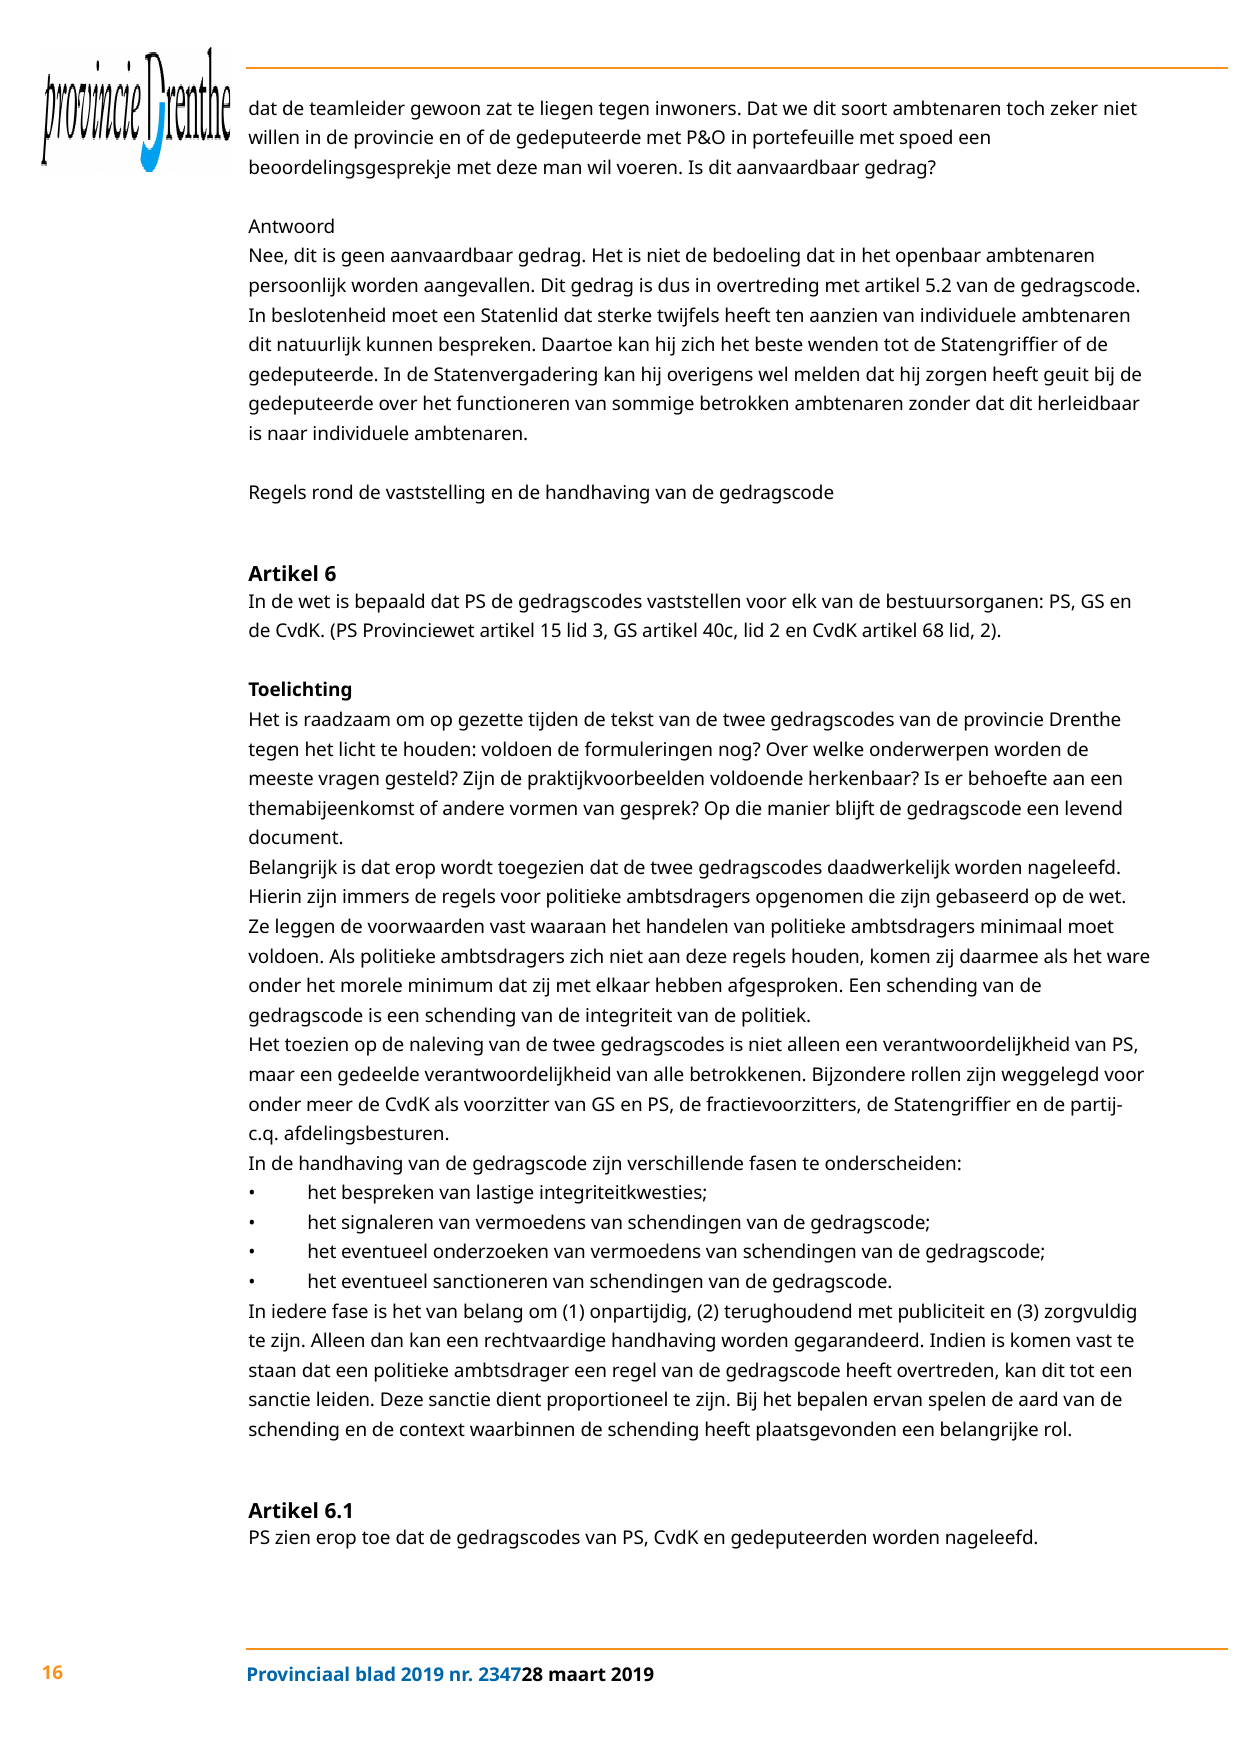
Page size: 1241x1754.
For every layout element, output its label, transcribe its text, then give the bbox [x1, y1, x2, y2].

text In iedere fase is het van belang om (1) onpartijdig, (2) terughoudend met publiciteit en (3) zorgvuldig te zijn. Alleen dan kan een rechtvaardige handhaving worden gegarandeerd. Indien is komen vast te staan dat een politieke ambtsdrager een regel van de gedragscode heeft overtreden, kan dit tot een sanctie leiden. Deze sanctie dient proportioneel te zijn. Bij het bepalen ervan spelen de aard van de schending en de context waarbinnen de schending heeft plaatsgevonden een belangrijke rol. [248, 1298, 1152, 1442]
text Het is raadzaam om op gezette tijden de tekst van de twee gedragscodes van de provincie Drenthe tegen het licht te houden: voldoen de formuleringen nog? Over welke onderwerpen worden de meeste vragen gesteld? Zijn de praktijkvoorbeelden voldoende herkenbaar? Is er behoefte aan een themabijeenkomst of andere vormen van gesprek? Op die manier blijft de gedragscode een levend document. [248, 706, 1152, 850]
list het eventueel onderzoeken van vermoedens van schendingen van de gedragscode; [248, 1239, 1152, 1264]
text Antwoord [248, 213, 1152, 239]
picture [41, 47, 231, 172]
text Het toezien op de naleving van de twee gedragscodes is niet alleen een verantwoordelijkheid van PS, maar een gedeelde verantwoordelijkheid van alle betrokkenen. Bijzondere rollen zijn weggelegd voor onder meer de CvdK als voorzitter van GS en PS, de fractievoorzitters, de Statengriffier en de partij- c.q. afdelingsbesturen. [248, 1032, 1152, 1146]
list het eventueel sanctioneren van schendingen van de gedragscode. [248, 1268, 1152, 1294]
text PS zien erop toe dat de gedragscodes van PS, CvdK en gedeputeerden worden nageleefd. [248, 1524, 1152, 1550]
text dat de teamleider gewoon zat te liegen tegen inwoners. Dat we dit soort ambtenaren toch zeker niet willen in de provincie en of de gedeputeerde met P&O in portefeuille met spoed een beoordelingsgesprekje met deze man wil voeren. Is dit aanvaardbaar gedrag? [248, 95, 1152, 180]
text Belangrijk is dat erop wordt toegezien dat de twee gedragscodes daadwerkelijk worden nageleefd. Hierin zijn immers de regels voor politieke ambtsdragers opgenomen die zijn gebaseerd op de wet. Ze leggen de voorwaarden vast waaraan het handelen van politieke ambtsdragers minimaal moet voldoen. Als politieke ambtsdragers zich niet aan deze regels houden, komen zij daarmee als het ware onder het morele minimum dat zij met elkaar hebben afgesproken. Een schending van de gedragscode is een schending van de integriteit van de politiek. [248, 854, 1152, 1028]
text In de handhaving van de gedragscode zijn verschillende fasen te onderscheiden: [248, 1150, 1152, 1176]
text Nee, dit is geen aanvaardbaar gedrag. Het is niet de bedoeling dat in het openbaar ambtenaren persoonlijk worden aangevallen. Dit gedrag is dus in overtreding met artikel 5.2 van de gedragscode. In beslotenheid moet een Statenlid dat sterke twijfels heeft ten aanzien van individuele ambtenaren dit natuurlijk kunnen bespreken. Daartoe kan hij zich het beste wenden tot de Statengriffier of de gedeputeerde. In de Statenvergadering kan hij overigens wel melden dat hij zorgen heeft geuit bij de gedeputeerde over het functioneren van sommige betrokken ambtenaren zonder dat dit herleidbaar is naar individuele ambtenaren. [248, 243, 1152, 446]
text Toelichting [248, 677, 1152, 702]
list het signaleren van vermoedens van schendingen van de gedragscode; [248, 1209, 1152, 1235]
text Regels rond de vaststelling en de handhaving van de gedragscode [248, 479, 1152, 505]
text In de wet is bepaald dat PS de gedragscodes vaststellen voor elk van de bestuursorganen: PS, GS en de CvdK. (PS Provinciewet artikel 15 lid 3, GS artikel 40c, lid 2 en CvdK artikel 68 lid, 2). [248, 588, 1152, 643]
list het bespreken van lastige integriteitkwesties; [248, 1179, 1152, 1205]
text Artikel 6 [248, 559, 1152, 588]
text Artikel 6.1 [248, 1496, 1152, 1524]
